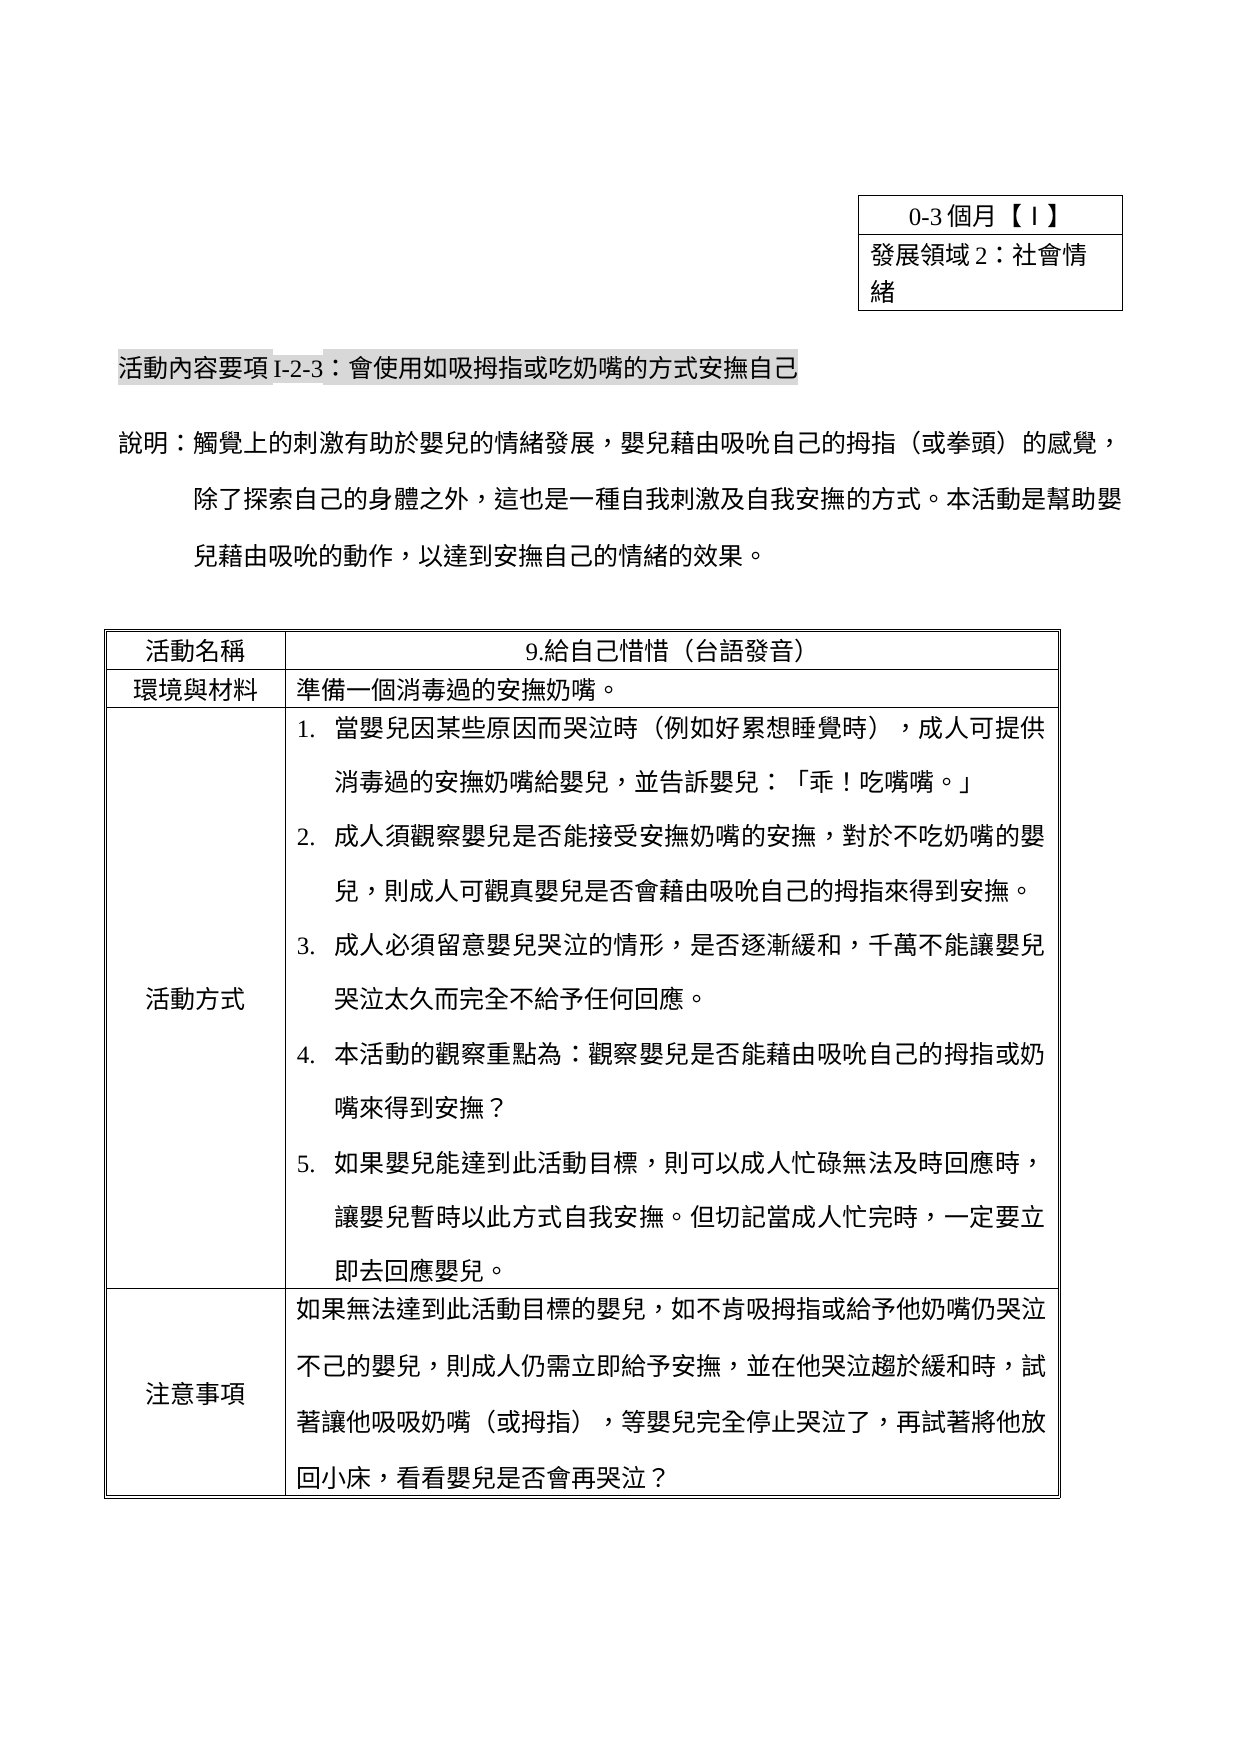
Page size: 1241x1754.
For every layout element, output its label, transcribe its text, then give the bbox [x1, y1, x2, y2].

table_cell 活動方式 [107, 708, 285, 1288]
table_cell 注意事項 [107, 1289, 285, 1495]
table_cell 如果無法達到此活動目標的嬰兒，如不肯吸拇指或給予他奶嘴仍哭泣不己的嬰兒，則成人仍需立即給予安撫，並在他哭泣趨於緩和時，試著讓他吸吸奶嘴（或拇指），等嬰兒完全停止哭泣了，再試著將他放回小床，看看嬰兒是否會再哭泣？ [286, 1289, 1058, 1495]
table_cell 當嬰兒因某些原因而哭泣時（例如好累想睡覺時），成人可提供消毒過的安撫奶嘴給嬰兒，並告訴嬰兒：「乖！吃嘴嘴。」 成人須觀察嬰兒是否能接受安撫奶嘴的安撫，對於不吃奶嘴的嬰兒，則成人可觀真嬰兒是否會藉由吸吮自己的拇指來得到安撫。 成人必須留意嬰兒哭泣的情形，是否逐漸緩和，千萬不能讓嬰兒哭泣太久而完全不給予任何回應。 本活動的觀察重點為：觀察嬰兒是否能藉由吸吮自己的拇指或奶嘴來得到安撫？ 如果嬰兒能達到此活動目標，則可以成人忙碌無法及時回應時，讓嬰兒暫時以此方式自我安撫。但切記當成人忙完時，一定要立即去回應嬰兒。 [286, 708, 1058, 1288]
table_cell 準備一個消毒過的安撫奶嘴。 [286, 670, 1058, 707]
table_header 活動名稱 [107, 632, 285, 668]
text 說明：觸覺上的刺激有助於嬰兒的情緒發展，嬰兒藉由吸吮自己的拇指（或拳頭）的感覺，除了探索自己的身體之外，這也是一種自我刺激及自我安撫的方式。本活動是幫助嬰兒藉由吸吮的動作，以達到安撫自己的情緒的效果。 [118, 423, 1122, 573]
table_cell 環境與材料 [107, 670, 285, 707]
table_header 0-3個月【Ⅰ】 [859, 196, 1122, 233]
table_cell 發展領域2：社會情緒 [859, 235, 1122, 309]
table_header 9.給自己惜惜（台語發音） [286, 632, 1058, 668]
text 活動內容要項I-2-3：會使用如吸拇指或吃奶嘴的方式安撫自己 [118, 348, 1122, 386]
